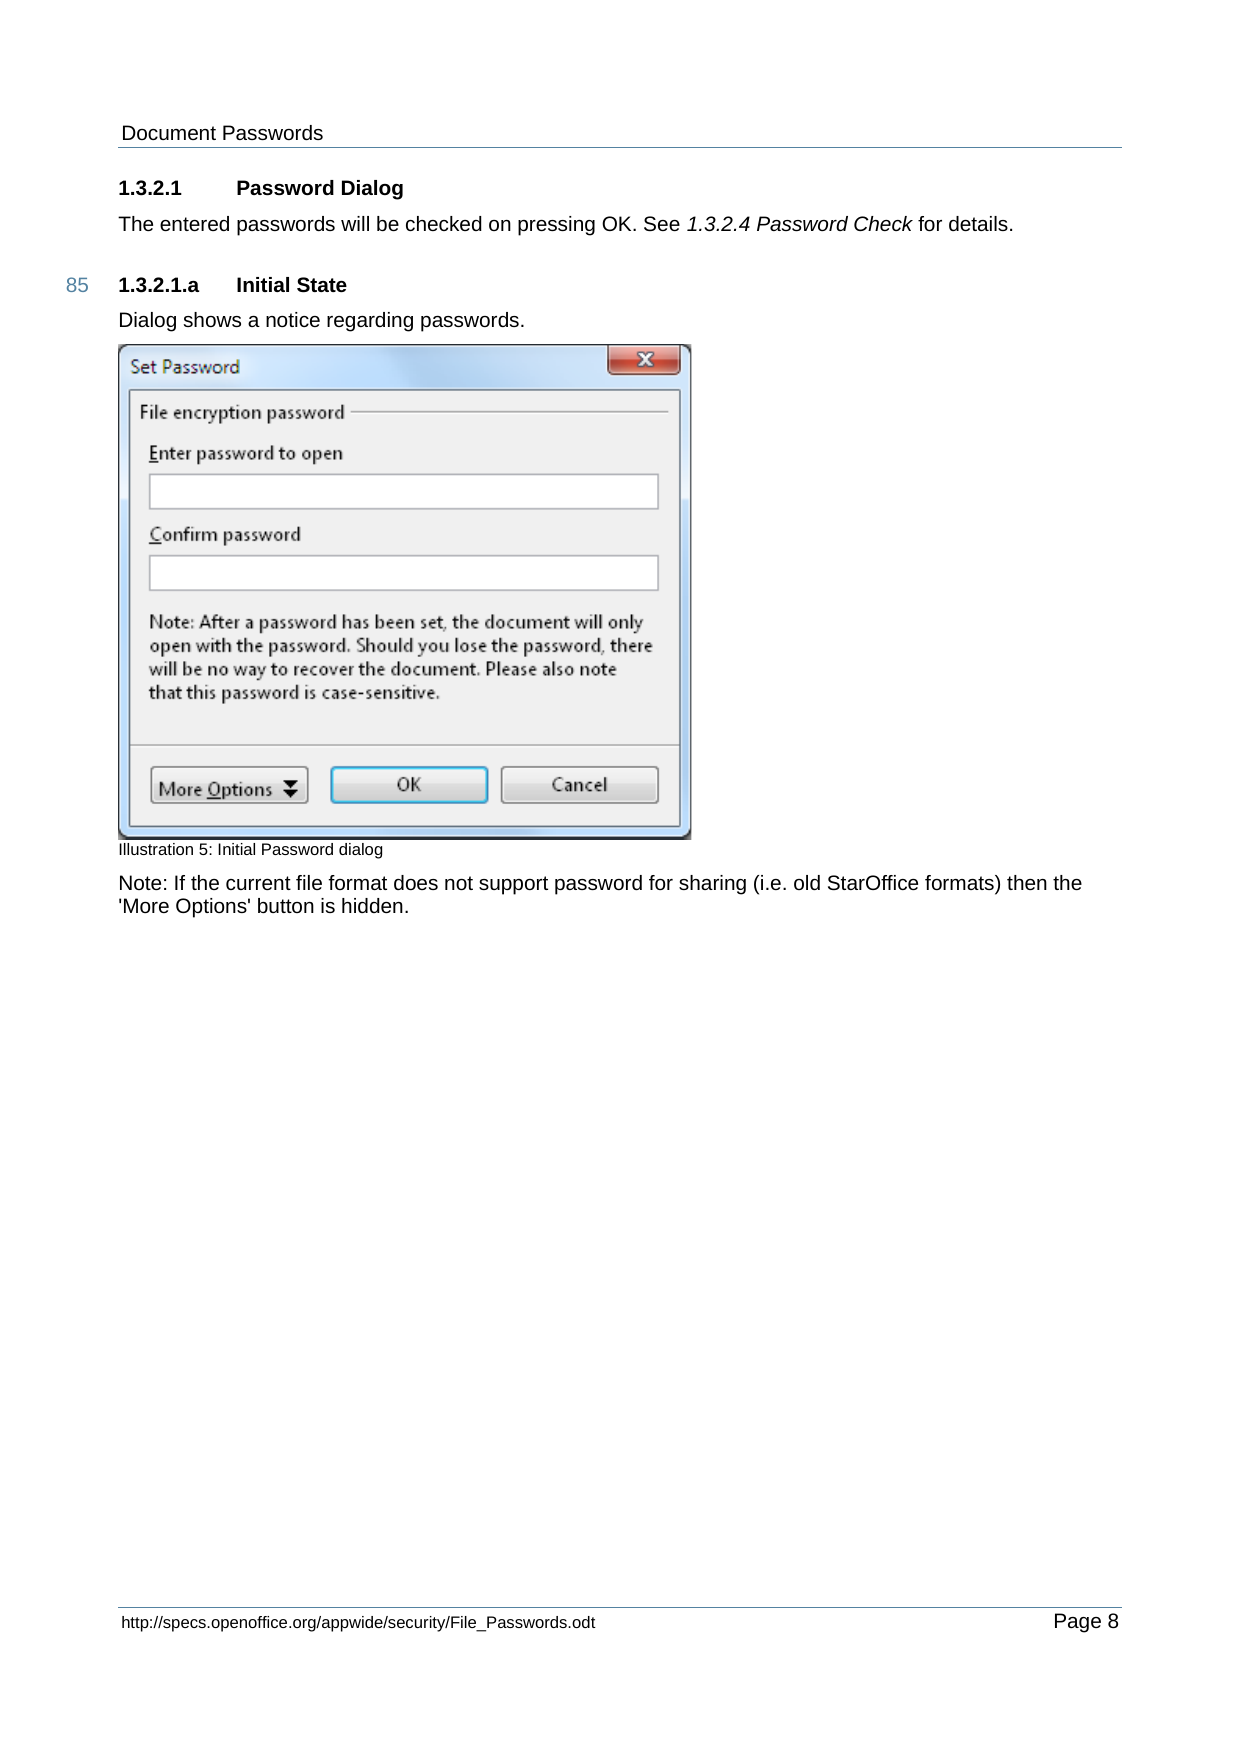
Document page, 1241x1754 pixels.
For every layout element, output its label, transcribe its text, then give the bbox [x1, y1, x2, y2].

text Dialog shows a notice regarding passwords. [118, 309, 1122, 332]
text Note: If the current file format does not support password for sharing (i.e. old StarOffice formats) then the 'More Options' button is hidden. [118, 871, 1122, 918]
text Illustration 5: Initial Password dialog [118, 840, 692, 859]
subtitle Password Dialog [118, 177, 1122, 200]
picture [118, 344, 692, 840]
subtitle Initial State [118, 273, 1122, 296]
text The entered passwords will be checked on pressing OK. See 1.3.2.4 Password Check for details. [118, 212, 1122, 236]
